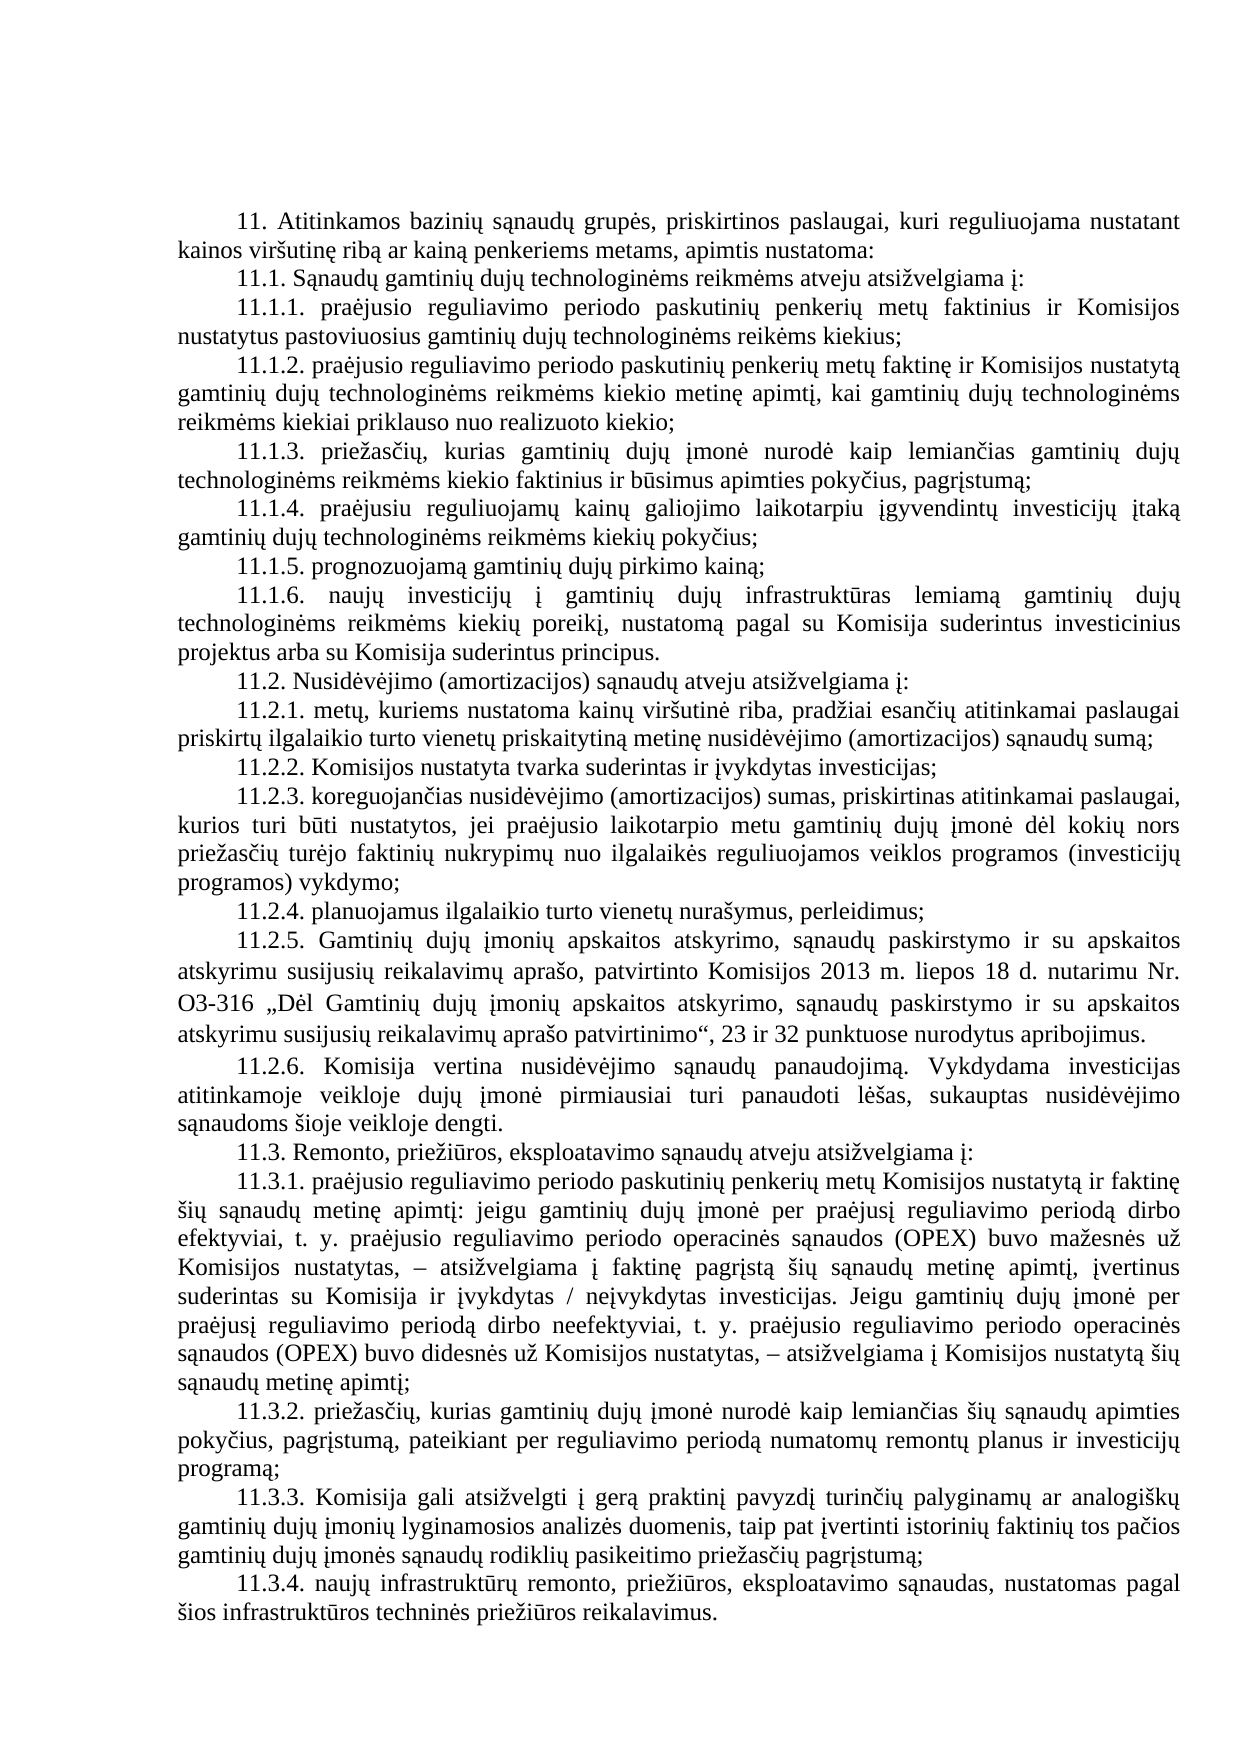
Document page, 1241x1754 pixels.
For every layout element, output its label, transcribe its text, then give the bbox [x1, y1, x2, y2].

text 11.2.3. koreguojančias nusidėvėjimo (amortizacijos) sumas, priskirtinas atitinkamai paslaugai, kurios turi būti nustatytos, jei praėjusio laikotarpio metu gamtinių dujų įmonė dėl kokių nors priežasčių turėjo faktinių nukrypimų nuo ilgalaikės reguliuojamos veiklos programos (investicijų programos) vykdymo; [177, 781, 1181, 896]
text 11.2. Nusidėvėjimo (amortizacijos) sąnaudų atveju atsižvelgiama į: [177, 666, 1181, 695]
text 11.3.3. Komisija gali atsižvelgti į gerą praktinį pavyzdį turinčių palyginamų ar analogiškų gamtinių dujų įmonių lyginamosios analizės duomenis, taip pat įvertinti istorinių faktinių tos pačios gamtinių dujų įmonės sąnaudų rodiklių pasikeitimo priežasčių pagrįstumą; [177, 1482, 1181, 1568]
text 11.3.1. praėjusio reguliavimo periodo paskutinių penkerių metų Komisijos nustatytą ir faktinę šių sąnaudų metinę apimtį: jeigu gamtinių dujų įmonė per praėjusį reguliavimo periodą dirbo efektyviai, t. y. praėjusio reguliavimo periodo operacinės sąnaudos (OPEX) buvo mažesnės už Komisijos nustatytas, – atsižvelgiama į faktinę pagrįstą šių sąnaudų metinę apimtį, įvertinus suderintas su Komisija ir įvykdytas / neįvykdytas investicijas. Jeigu gamtinių dujų įmonė per praėjusį reguliavimo periodą dirbo neefektyviai, t. y. praėjusio reguliavimo periodo operacinės sąnaudos (OPEX) buvo didesnės už Komisijos nustatytas, – atsižvelgiama į Komisijos nustatytą šių sąnaudų metinę apimtį; [177, 1166, 1181, 1396]
text 11.1.3. priežasčių, kurias gamtinių dujų įmonė nurodė kaip lemiančias gamtinių dujų technologinėms reikmėms kiekio faktinius ir būsimus apimties pokyčius, pagrįstumą; [177, 436, 1181, 493]
text 11.2.6. Komisija vertina nusidėvėjimo sąnaudų panaudojimą. Vykdydama investicijas atitinkamoje veikloje dujų įmonė pirmiausiai turi panaudoti lėšas, sukauptas nusidėvėjimo sąnaudoms šioje veikloje dengti. [177, 1051, 1181, 1137]
text 11.3.4. naujų infrastruktūrų remonto, priežiūros, eksploatavimo sąnaudas, nustatomas pagal šios infrastruktūros techninės priežiūros reikalavimus. [177, 1568, 1181, 1626]
text 11.1.6. naujų investicijų į gamtinių dujų infrastruktūras lemiamą gamtinių dujų technologinėms reikmėms kiekių poreikį, nustatomą pagal su Komisija suderintus investicinius projektus arba su Komisija suderintus principus. [177, 580, 1181, 666]
text 11. Atitinkamos bazinių sąnaudų grupės, priskirtinos paslaugai, kuri reguliuojama nustatant kainos viršutinę ribą ar kainą penkeriems metams, apimtis nustatoma: [177, 206, 1181, 263]
text 11.1.2. praėjusio reguliavimo periodo paskutinių penkerių metų faktinę ir Komisijos nustatytą gamtinių dujų technologinėms reikmėms kiekio metinę apimtį, kai gamtinių dujų technologinėms reikmėms kiekiai priklauso nuo realizuoto kiekio; [177, 350, 1181, 436]
text 11.2.2. Komisijos nustatyta tvarka suderintas ir įvykdytas investicijas; [177, 752, 1181, 781]
text 11.1.1. praėjusio reguliavimo periodo paskutinių penkerių metų faktinius ir Komisijos nustatytus pastoviuosius gamtinių dujų technologinėms reikėms kiekius; [177, 292, 1181, 350]
text 11.1. Sąnaudų gamtinių dujų technologinėms reikmėms atveju atsižvelgiama į: [177, 263, 1181, 292]
text 11.2.1. metų, kuriems nustatoma kainų viršutinė riba, pradžiai esančių atitinkamai paslaugai priskirtų ilgalaikio turto vienetų priskaitytiną metinę nusidėvėjimo (amortizacijos) sąnaudų sumą; [177, 695, 1181, 752]
text 11.2.4. planuojamus ilgalaikio turto vienetų nurašymus, perleidimus; [177, 896, 1181, 925]
text 11.3.2. priežasčių, kurias gamtinių dujų įmonė nurodė kaip lemiančias šių sąnaudų apimties pokyčius, pagrįstumą, pateikiant per reguliavimo periodą numatomų remontų planus ir investicijų programą; [177, 1396, 1181, 1482]
text 11.1.4. praėjusiu reguliuojamų kainų galiojimo laikotarpiu įgyvendintų investicijų įtaką gamtinių dujų technologinėms reikmėms kiekių pokyčius; [177, 493, 1181, 551]
text 11.3. Remonto, priežiūros, eksploatavimo sąnaudų atveju atsižvelgiama į: [177, 1137, 1181, 1166]
text 11.1.5. prognozuojamą gamtinių dujų pirkimo kainą; [177, 551, 1181, 580]
text 11.2.5. Gamtinių dujų įmonių apskaitos atskyrimo, sąnaudų paskirstymo ir su apskaitos atskyrimu susijusių reikalavimų aprašo, patvirtinto Komisijos 2013 m. liepos 18 d. nutarimu Nr. O3-316 „Dėl Gamtinių dujų įmonių apskaitos atskyrimo, sąnaudų paskirstymo ir su apskaitos atskyrimu susijusių reikalavimų aprašo patvirtinimo“, 23 ir 32 punktuose nurodytus apribojimus. [177, 925, 1181, 1048]
